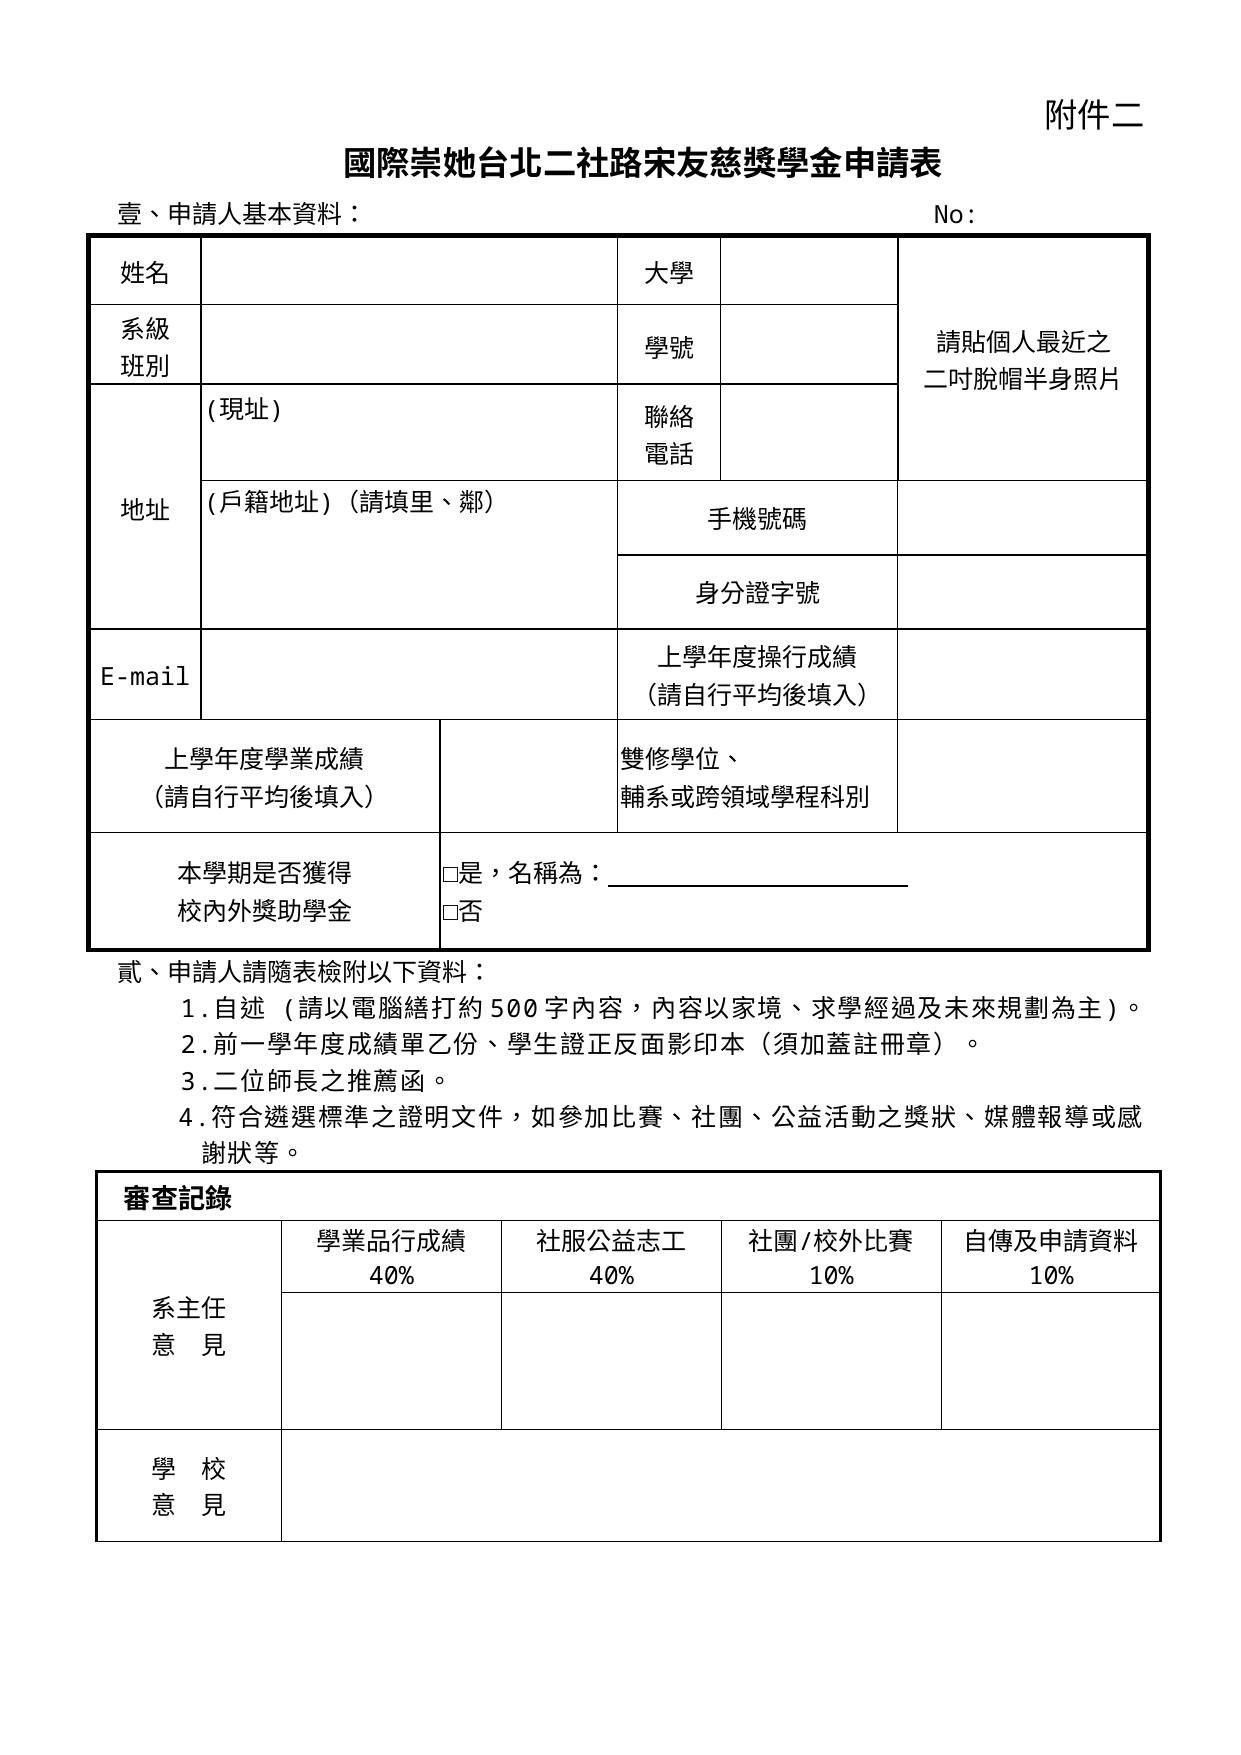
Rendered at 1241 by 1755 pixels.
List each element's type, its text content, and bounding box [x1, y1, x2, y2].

text 壹、申請人基本資料： No: [117, 185, 1144, 233]
table_cell [721, 385, 897, 479]
text 4.符合遴選標準之證明文件，如參加比賽、社團、公益活動之獎狀、媒體報導或感謝狀等。 [178, 1097, 1144, 1170]
table_cell 社團/校外比賽10% [722, 1221, 941, 1292]
table_cell 學號 [618, 305, 720, 383]
table_cell 身分證字號 [618, 556, 897, 628]
table_cell [898, 556, 1146, 628]
table_cell 系主任 意 見 [98, 1221, 281, 1429]
table_cell 上學年度操行成績 （請自行平均後填入） [618, 630, 897, 719]
text 2.前一學年度成績單乙份、學生證正反面影印本（須加蓋註冊章）。 [142, 1025, 1144, 1061]
table_header 請貼個人最近之 二吋脫帽半身照片 [899, 238, 1146, 479]
text 國際崇她台北二社路宋友慈獎學金申請表 [142, 137, 1144, 185]
table_cell E-mail [91, 630, 200, 719]
table_cell □是，名稱為： □否 [441, 833, 1146, 947]
table_header 大學 [618, 238, 720, 304]
table_cell [202, 305, 617, 383]
table_cell [282, 1293, 501, 1429]
table_cell (現址) [202, 385, 617, 479]
table_cell [282, 1430, 1159, 1541]
table_cell [202, 630, 617, 719]
table_header [202, 238, 617, 304]
table_cell (戶籍地址)（請填里、鄰） [202, 481, 617, 628]
table_header 審查記錄 [98, 1173, 1159, 1220]
table_cell [898, 630, 1146, 719]
text 1.自述 (請以電腦繕打約500字內容，內容以家境、求學經過及未來規劃為主)。 [180, 988, 1144, 1025]
table_cell [502, 1293, 721, 1429]
text 貳、申請人請隨表檢附以下資料： [117, 952, 1144, 988]
table_cell 系級 班別 [91, 305, 200, 383]
table_cell [898, 481, 1146, 554]
table_cell 本學期是否獲得 校內外獎助學金 [91, 833, 439, 947]
text 3.二位師長之推薦函。 [142, 1061, 1144, 1097]
text 附件二 [142, 89, 1144, 137]
table_cell 雙修學位、 輔系或跨領域學程科別 [618, 720, 897, 832]
table_cell [441, 720, 617, 832]
table_cell 自傳及申請資料10% [942, 1221, 1159, 1292]
table_cell [722, 1293, 941, 1429]
table_cell 地址 [91, 385, 200, 628]
table_cell 上學年度學業成績 （請自行平均後填入） [91, 720, 439, 832]
table_cell 社服公益志工40% [502, 1221, 721, 1292]
table_cell 學 校 意 見 [98, 1430, 281, 1541]
table_cell 聯絡 電話 [618, 385, 720, 479]
table_cell 學業品行成績40% [282, 1221, 501, 1292]
table_header 姓名 [91, 238, 200, 304]
table_cell [898, 720, 1146, 832]
table_cell 手機號碼 [618, 481, 897, 554]
table_cell [721, 305, 897, 383]
table_cell [942, 1293, 1159, 1429]
table_header [721, 238, 897, 304]
